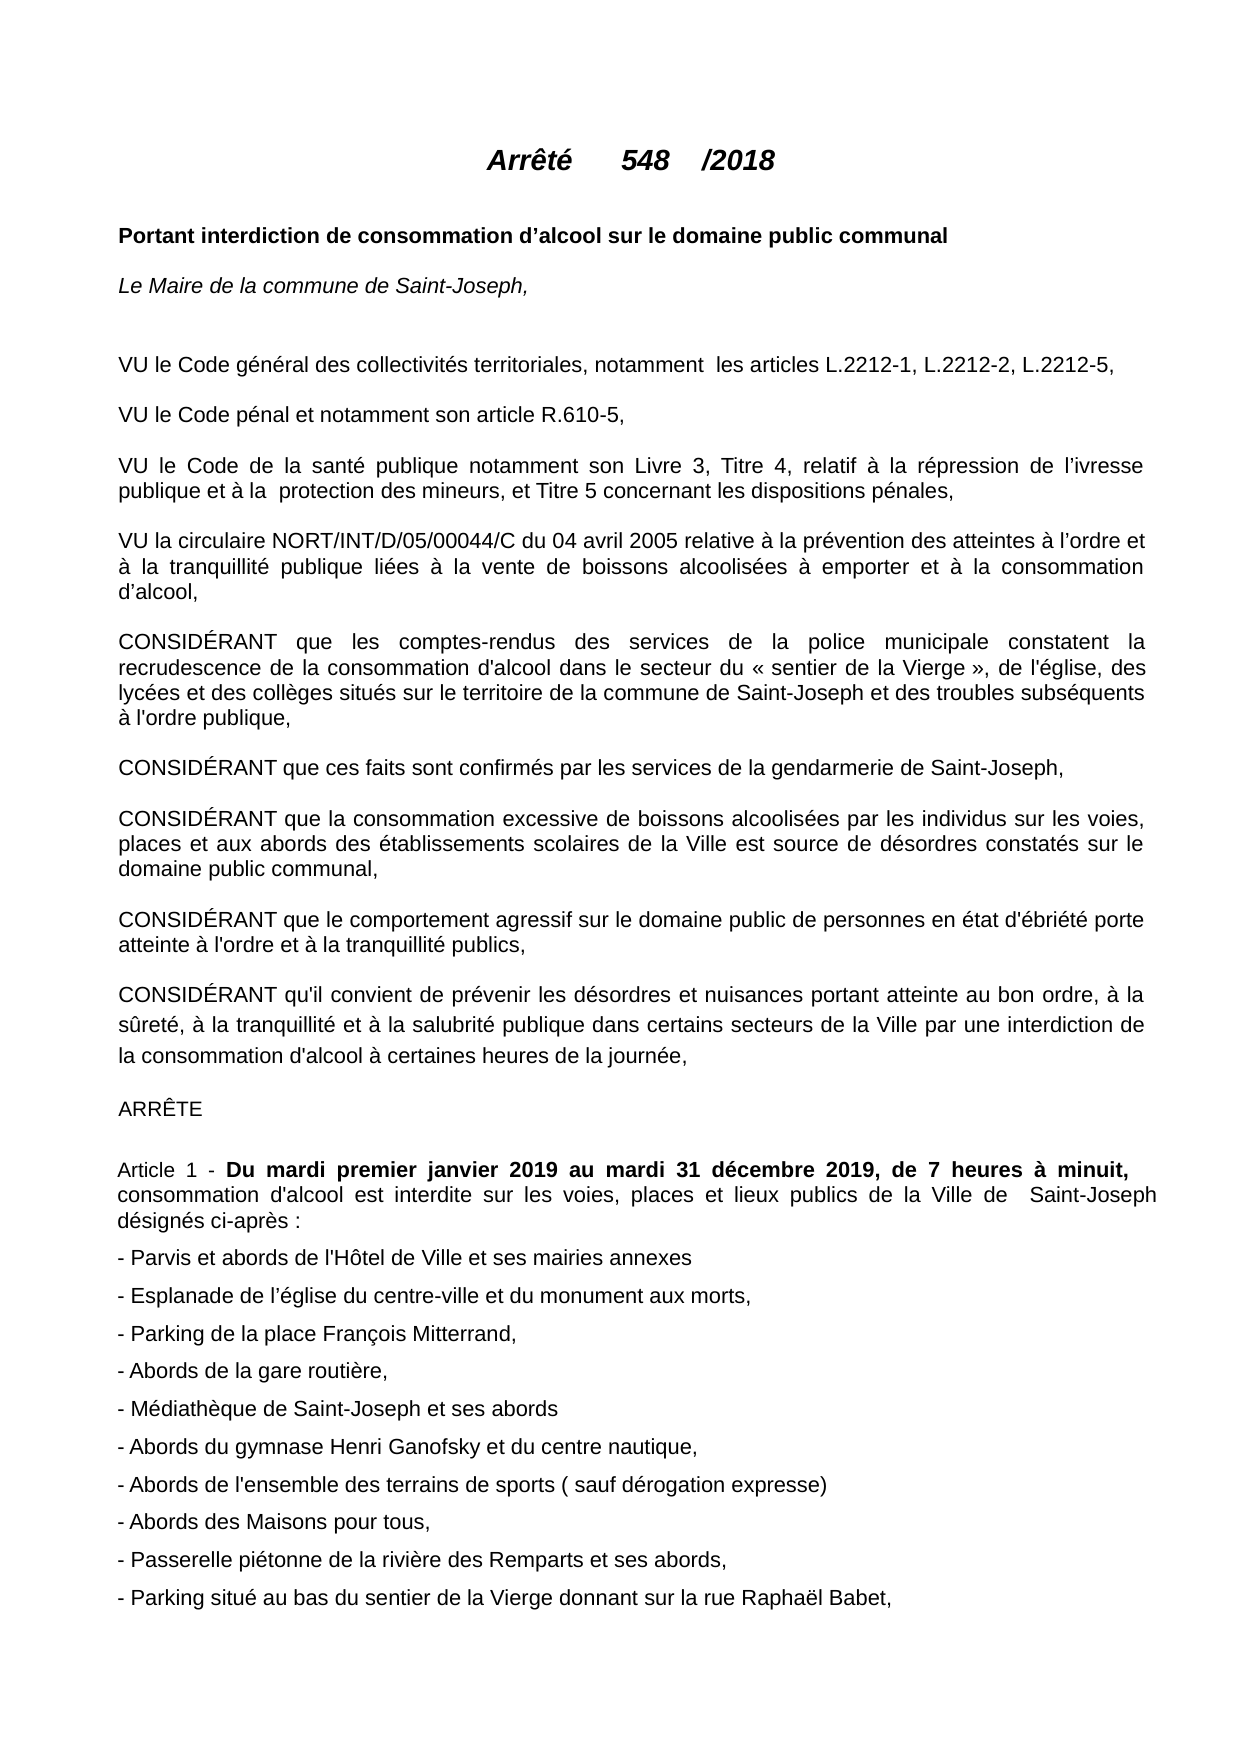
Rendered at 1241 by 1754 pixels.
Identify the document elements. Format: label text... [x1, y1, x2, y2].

text CONSIDÉRANT que le comportement agressif sur le domaine public de personnes en état d'ébriété porte atteinte à l'ordre et à la tranquillité publics, [118, 906, 1146, 957]
text VU la circulaire NORT/INT/D/05/00044/C du 04 avril 2005 relative à la prévention des atteintes à l’ordre et à la tranquillité publique liées à la vente de boissons alcoolisées à emporter et à la consommation d’alcool, [118, 528, 1146, 604]
text VU le Code pénal et notamment son article R.610-5, [118, 402, 1146, 427]
subtitle Arrêté 548 /2018 [118, 143, 1146, 177]
text Portant interdiction de consommation d’alcool sur le domaine public communal [118, 223, 1146, 248]
table_header [111, 1133, 1132, 1157]
text VU le Code de la santé publique notamment son Livre 3, Titre 4, relatif à la répression de l’ivresse publique et à la protection des mineurs, et Titre 5 concernant les dispositions pénales, [118, 453, 1146, 503]
text ARRÊTE [118, 1097, 1146, 1121]
text CONSIDÉRANT que ces faits sont confirmés par les services de la gendarmerie de Saint-Joseph, [118, 755, 1146, 780]
text CONSIDÉRANT qu'il convient de prévenir les désordres et nuisances portant atteinte au bon ordre, à la sûreté, à la tranquillité et à la salubrité publique dans certains secteurs de la Ville par une interdiction de la consommation d'alcool à certaines heures de la journée, [118, 982, 1146, 1068]
text CONSIDÉRANT que les comptes-rendus des services de la police municipale constatent la recrudescence de la consommation d'alcool dans le secteur du « sentier de la Vierge », de l'église, des lycées et des collèges situés sur le territoire de la commune de Saint-Joseph et des troubles subséquents à l'ordre publique, [118, 629, 1146, 730]
text CONSIDÉRANT que la consommation excessive de boissons alcoolisées par les individus sur les voies, places et aux abords des établissements scolaires de la Ville est source de désordres constatés sur le domaine public communal, [118, 806, 1146, 881]
text Le Maire de la commune de Saint-Joseph, [118, 273, 1146, 298]
text VU le Code général des collectivités territoriales, notamment les articles L.2212-1, L.2212-2, L.2212-5, [118, 352, 1146, 377]
table_header Article 1 - Du mardi premier janvier 2019 au mardi 31 décembre 2019, de 7 heures à minuit, la consommation d'alcool est interdite sur les voies, places et lieux publics de la Ville de Saint-Joseph désignés ci-après : - Parvis et abords de l'Hôtel de Ville et ses mairies annexes - Esplanade de l’église du centre-ville et du monument aux morts, - Parking de la place François Mitterrand, - Abords de la gare routière, - Médiathèque de Saint-Joseph et ses abords - Abords du gymnase Henri Ganofsky et du centre nautique, - Abords de l'ensemble des terrains de sports ( sauf dérogation expresse) - Abords des Maisons pour tous, - Passerelle piétonne de la rivière des Remparts et ses abords, - Parking situé au bas du sentier de la Vierge donnant sur la rue Raphaël Babet, - Abords du lycée professionnel Paul Langevin, - Abords du lycée agricole de Saint-Joseph, - Abords du lycée Pierre Poivre, - Abords du lycée de Vincendo - Abords du collège Joseph Hubert, - Abords du collège Achille Grondin, - Abords du collège de Vincendo, [111, 1157, 1132, 1622]
